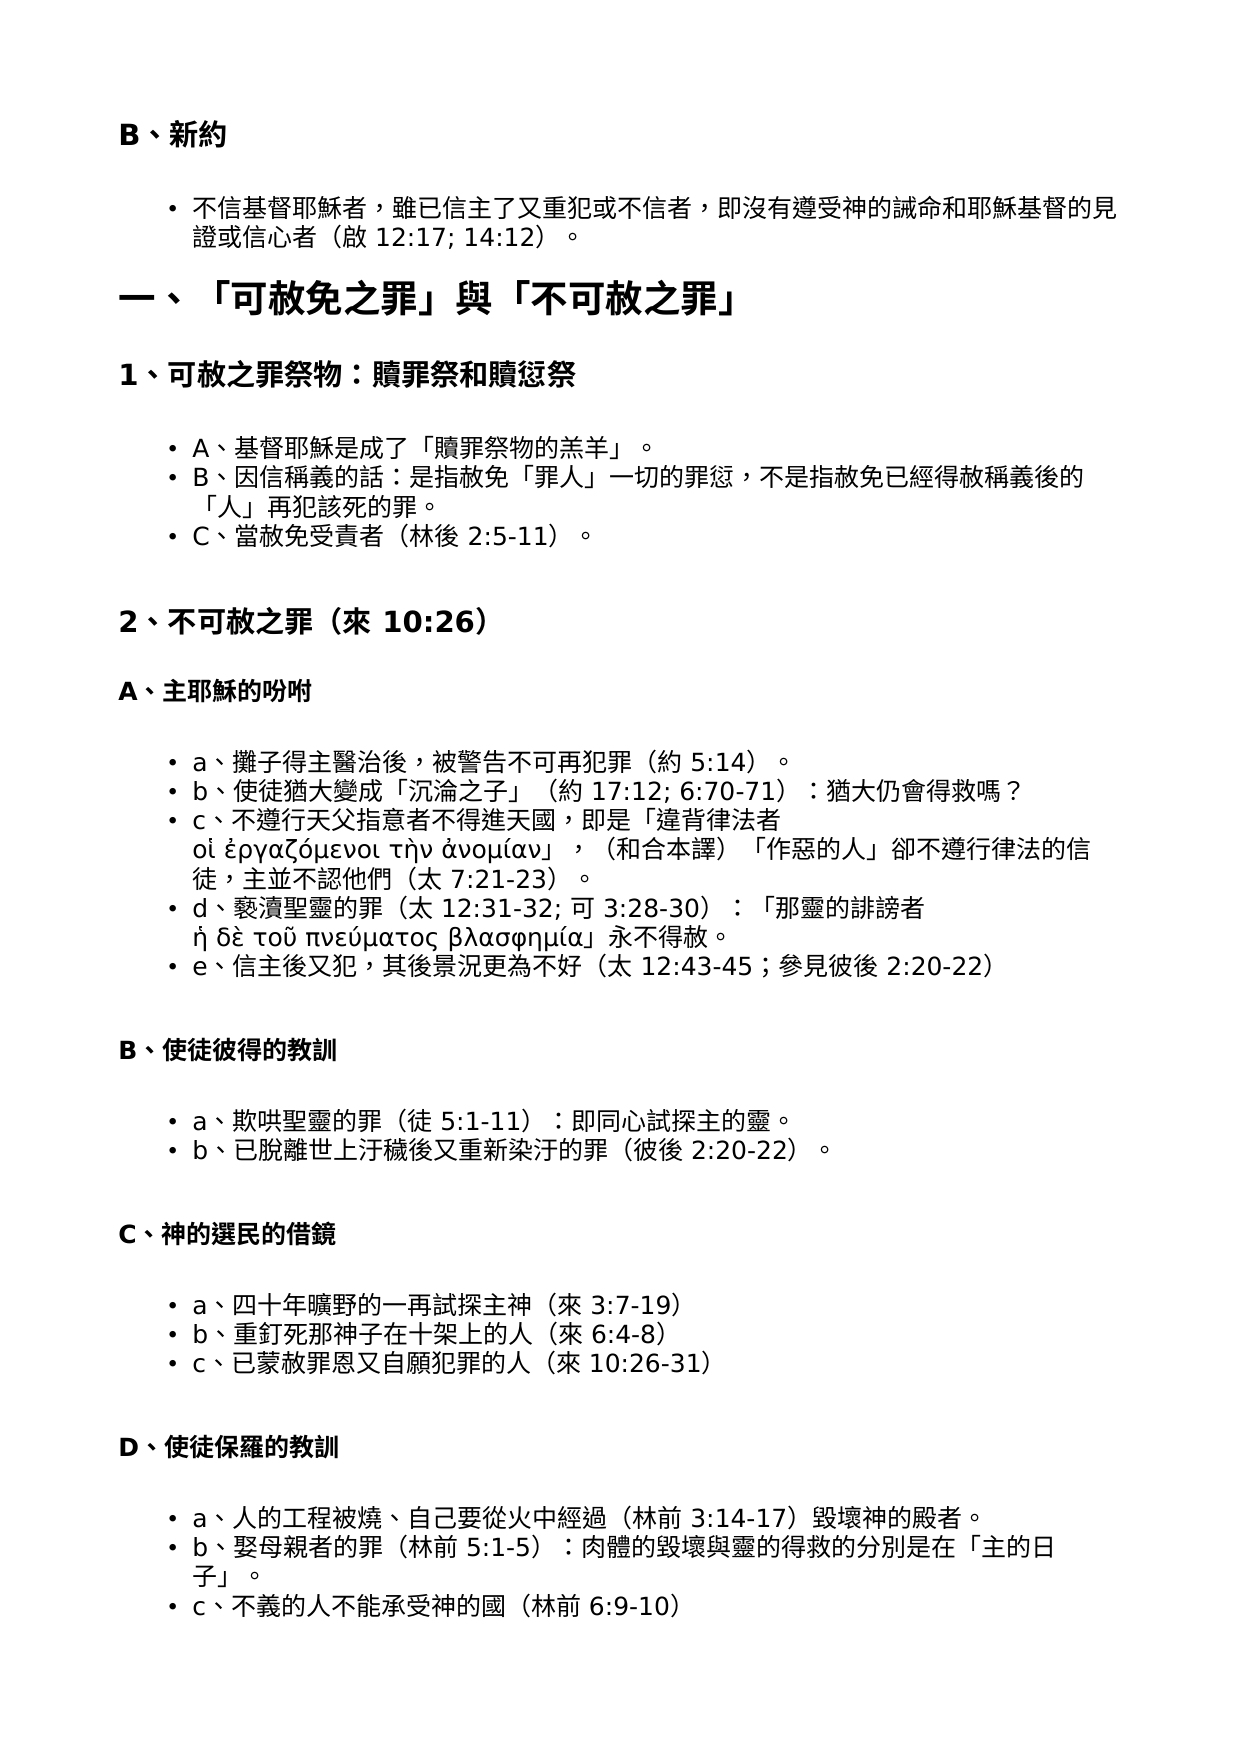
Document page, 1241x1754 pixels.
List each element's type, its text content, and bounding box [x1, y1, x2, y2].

list b、已脫離世上汙穢後又重新染汙的罪（彼後 2:20-22）。 [177, 1136, 1122, 1166]
subtitle 1、可赦之罪祭物：贖罪祭和贖愆祭 [118, 358, 1122, 392]
subtitle 一、「可赦免之罪」與「不可赦之罪」 [118, 277, 1122, 321]
list b、娶母親者的罪（林前 5:1-5）：肉體的毀壞與靈的得救的分別是在「主的日子」。 [177, 1533, 1122, 1592]
subtitle A、主耶穌的吩咐 [118, 677, 1122, 706]
list 不信基督耶穌者，雖已信主了又重犯或不信者，即沒有遵受神的誡命和耶穌基督的見證或信心者（啟 12:17; 14:12）。 [177, 194, 1122, 252]
list a、人的工程被燒、自己要從火中經過（林前 3:14-17）毀壞神的殿者。 [177, 1504, 1122, 1533]
list A、基督耶穌是成了「贖罪祭物的羔羊」。 [177, 434, 1122, 464]
list C、當赦免受責者（林後 2:5-11）。 [177, 522, 1122, 551]
list a、欺哄聖靈的罪（徒 5:1-11）：即同心試探主的靈。 [177, 1107, 1122, 1136]
subtitle B、使徒彼得的教訓 [118, 1036, 1122, 1065]
list b、重釘死那神子在十架上的人（來 6:4-8） [177, 1320, 1122, 1349]
subtitle B、新約 [118, 118, 1122, 152]
list b、使徒猶大變成「沉淪之子」（約 17:12; 6:70-71）：猶大仍會得救嗎？ [177, 777, 1122, 807]
list c、已蒙赦罪恩又自願犯罪的人（來 10:26-31） [177, 1349, 1122, 1379]
list c、不遵行天父指意者不得進天國，即是「違背律法者 οἱ ἐργαζόμενοι τὴν ἀνομίαν」，（和合本譯）「作惡的人」卻不遵行律法的信徒，主並不認他們（太 7:21-23）。 [177, 807, 1122, 894]
list a、四十年曠野的一再試探主神（來 3:7-19） [177, 1291, 1122, 1320]
subtitle 2、不可赦之罪（來 10:26） [118, 606, 1122, 639]
subtitle C、神的選民的借鏡 [118, 1220, 1122, 1249]
subtitle D、使徒保羅的教訓 [118, 1433, 1122, 1462]
list d、褻瀆聖靈的罪（太 12:31-32; 可 3:28-30）：「那靈的誹謗者 ἡ δὲ τοῦ πνεύματος βλασφημία」永不得赦。 [177, 894, 1122, 952]
list e、信主後又犯，其後景況更為不好（太 12:43-45；參見彼後 2:20-22） [177, 952, 1122, 982]
list a、攤子得主醫治後，被警告不可再犯罪（約 5:14）。 [177, 748, 1122, 777]
list B、因信稱義的話：是指赦免「罪人」一切的罪愆，不是指赦免已經得赦稱義後的「人」再犯該死的罪。 [177, 464, 1122, 522]
list c、不義的人不能承受神的國（林前 6:9-10） [177, 1592, 1122, 1621]
